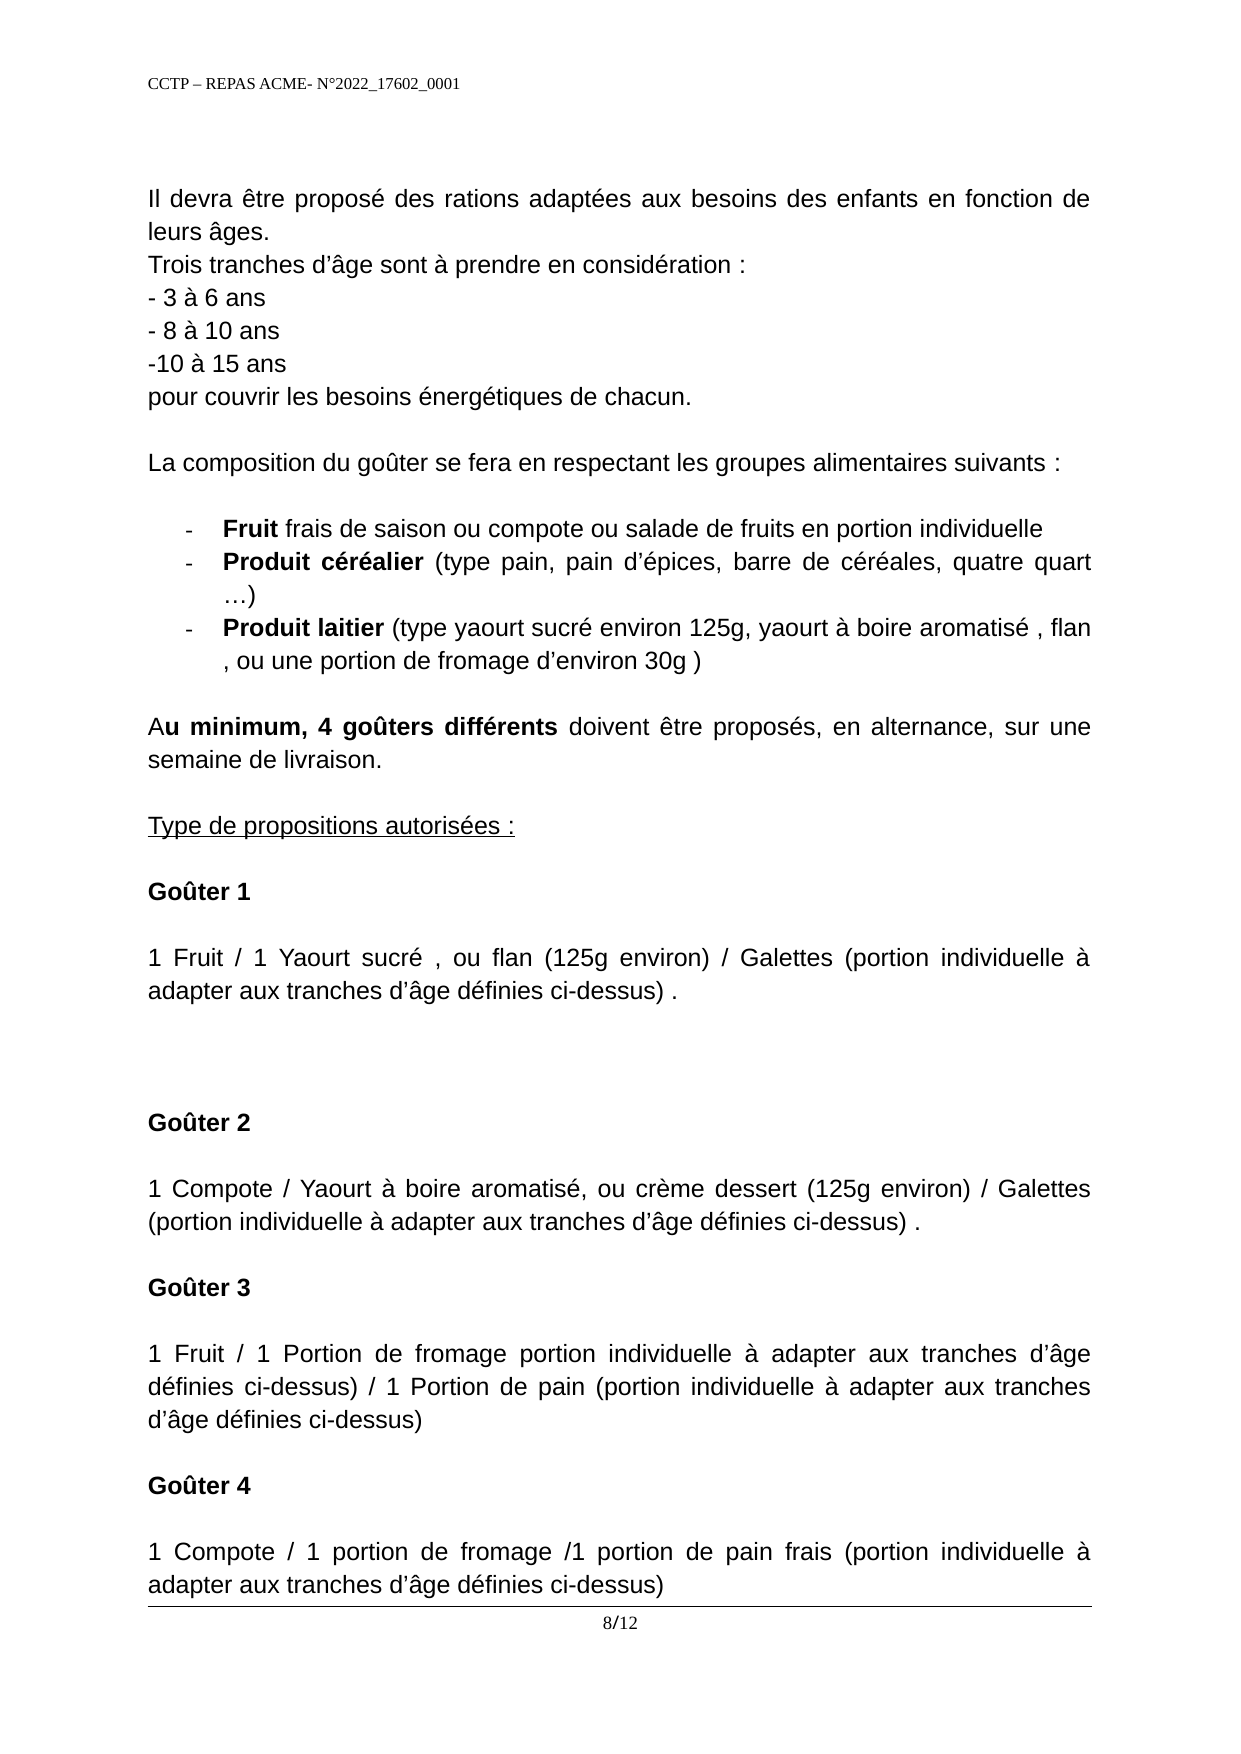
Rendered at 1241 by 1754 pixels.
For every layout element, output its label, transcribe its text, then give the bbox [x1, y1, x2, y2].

text Goûter 1 [148, 877, 1092, 906]
text 1 Compote / 1 portion de fromage /1 portion de pain frais (portion individuelle à adapter aux tranches d’âge définies ci-dessus) [148, 1537, 1092, 1599]
text pour couvrir les besoins énergétiques de chacun. [148, 382, 1092, 410]
text 1 Fruit / 1 Portion de fromage portion individuelle à adapter aux tranches d’âge définies ci-dessus) / 1 Portion de pain (portion individuelle à adapter aux tranches d’âge définies ci-dessus) [148, 1339, 1092, 1434]
text -10 à 15 ans [148, 349, 1092, 377]
text Goûter 2 [148, 1108, 1092, 1137]
text 1 Compote / Yaourt à boire aromatisé, ou crème dessert (125g environ) / Galettes (portion individuelle à adapter aux tranches d’âge définies ci-dessus) . [148, 1174, 1092, 1236]
text - 8 à 10 ans [148, 316, 1092, 344]
text Il devra être proposé des rations adaptées aux besoins des enfants en fonction de leurs âges. [148, 183, 1092, 245]
text La composition du goûter se fera en respectant les groupes alimentaires suivants : [148, 448, 1092, 476]
text Au minimum, 4 goûters différents doivent être proposés, en alternance, sur une semaine de livraison. [148, 712, 1092, 774]
text Type de propositions autorisées : [148, 811, 1092, 840]
text Goûter 3 [148, 1273, 1092, 1302]
text Goûter 4 [148, 1471, 1092, 1500]
text 1 Fruit / 1 Yaourt sucré , ou flan (125g environ) / Galettes (portion individuelle à adapter aux tranches d’âge définies ci-dessus) . [148, 943, 1092, 1005]
list Produit laitier (type yaourt sucré environ 125g, yaourt à boire aromatisé , flan , ou une portion de fromage d’environ 30g ) [185, 613, 1092, 674]
text Trois tranches d’âge sont à prendre en considération : [148, 249, 1092, 278]
text - 3 à 6 ans [148, 283, 1092, 311]
list Produit céréalier (type pain, pain d’épices, barre de céréales, quatre quart …) [185, 547, 1092, 608]
list Fruit frais de saison ou compote ou salade de fruits en portion individuelle [185, 514, 1092, 542]
